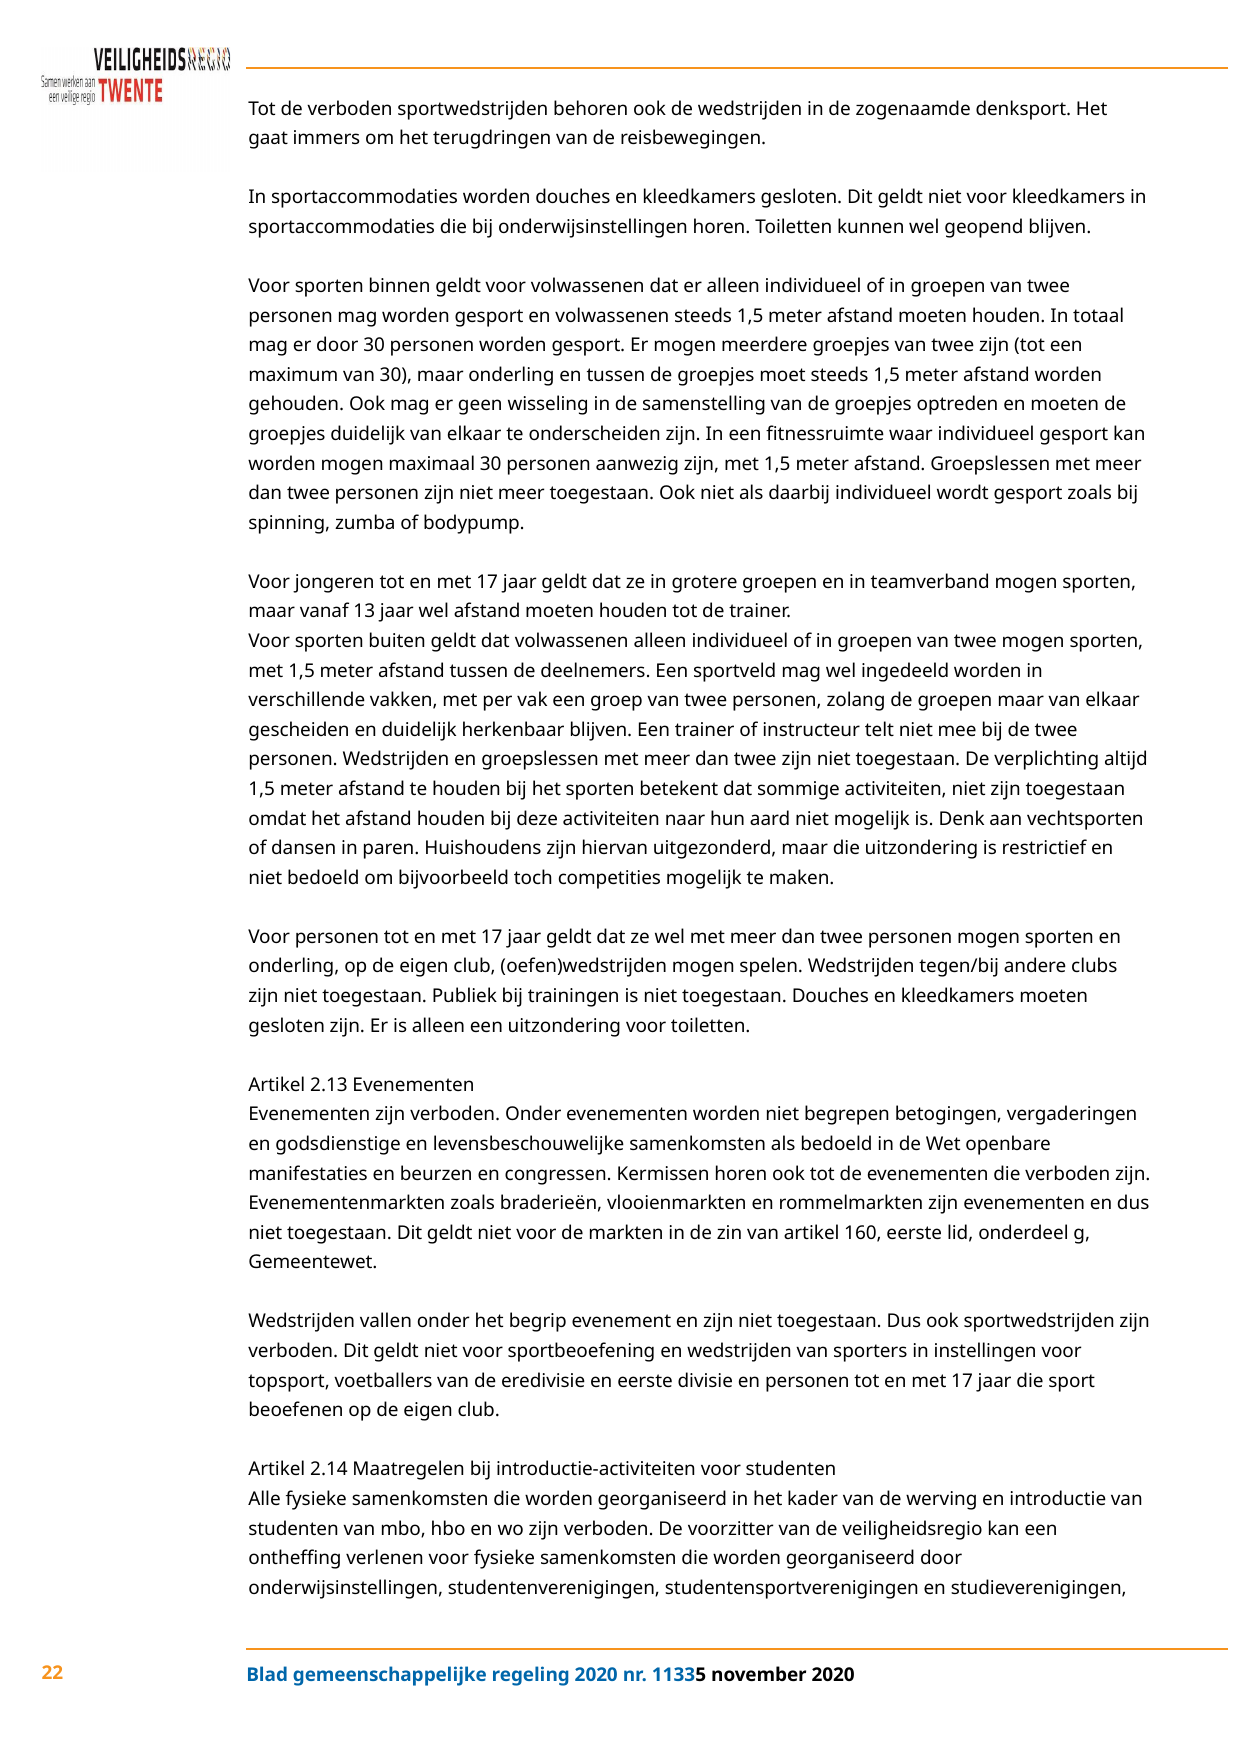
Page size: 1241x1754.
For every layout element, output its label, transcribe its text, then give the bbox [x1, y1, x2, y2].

text Alle fysieke samenkomsten die worden georganiseerd in het kader van de werving en introductie van studenten van mbo, hbo en wo zijn verboden. De voorzitter van de veiligheidsregio kan een ontheffing verlenen voor fysieke samenkomsten die worden georganiseerd door onderwijsinstellingen, studentenverenigingen, studentensportverenigingen en studieverenigingen, [248, 1485, 1152, 1600]
text Evenementen zijn verboden. Onder evenementen worden niet begrepen betogingen, vergaderingen en godsdienstige en levensbeschouwelijke samenkomsten als bedoeld in de Wet openbare manifestaties en beurzen en congressen. Kermissen horen ook tot de evenementen die verboden zijn. Evenementenmarkten zoals braderieën, vlooienmarkten en rommelmarkten zijn evenementen en dus niet toegestaan. Dit geldt niet voor de markten in de zin van artikel 160, eerste lid, onderdeel g, Gemeentewet. [248, 1101, 1152, 1274]
text Artikel 2.13 Evenementen [248, 1071, 1152, 1097]
text Voor sporten binnen geldt voor volwassenen dat er alleen individueel of in groepen van twee personen mag worden gesport en volwassenen steeds 1,5 meter afstand moeten houden. In totaal mag er door 30 personen worden gesport. Er mogen meerdere groepjes van twee zijn (tot een maximum van 30), maar onderling en tussen de groepjes moet steeds 1,5 meter afstand worden gehouden. Ook mag er geen wisseling in de samenstelling van de groepjes optreden en moeten de groepjes duidelijk van elkaar te onderscheiden zijn. In een fitnessruimte waar individueel gesport kan worden mogen maximaal 30 personen aanwezig zijn, met 1,5 meter afstand. Groepslessen met meer dan twee personen zijn niet meer toegestaan. Ook niet als daarbij individueel wordt gesport zoals bij spinning, zumba of bodypump. [248, 272, 1152, 535]
text Artikel 2.14 Maatregelen bij introductie-activiteiten voor studenten [248, 1456, 1152, 1481]
text Wedstrijden vallen onder het begrip evenement en zijn niet toegestaan. Dus ook sportwedstrijden zijn verboden. Dit geldt niet voor sportbeoefening en wedstrijden van sporters in instellingen voor topsport, voetballers van de eredivisie en eerste divisie en personen tot en met 17 jaar die sport beoefenen op de eigen club. [248, 1308, 1152, 1422]
text Tot de verboden sportwedstrijden behoren ook de wedstrijden in de zogenaamde denksport. Het gaat immers om het terugdringen van de reisbewegingen. [248, 95, 1152, 150]
picture [41, 47, 231, 172]
text Voor sporten buiten geldt dat volwassenen alleen individueel of in groepen van twee mogen sporten, met 1,5 meter afstand tussen de deelnemers. Een sportveld mag wel ingedeeld worden in verschillende vakken, met per vak een groep van twee personen, zolang de groepen maar van elkaar gescheiden en duidelijk herkenbaar blijven. Een trainer of instructeur telt niet mee bij de twee personen. Wedstrijden en groepslessen met meer dan twee zijn niet toegestaan. De verplichting altijd 1,5 meter afstand te houden bij het sporten betekent dat sommige activiteiten, niet zijn toegestaan omdat het afstand houden bij deze activiteiten naar hun aard niet mogelijk is. Denk aan vechtsporten of dansen in paren. Huishoudens zijn hiervan uitgezonderd, maar die uitzondering is restrictief en niet bedoeld om bijvoorbeeld toch competities mogelijk te maken. [248, 627, 1152, 890]
text Voor jongeren tot en met 17 jaar geldt dat ze in grotere groepen en in teamverband mogen sporten, maar vanaf 13 jaar wel afstand moeten houden tot de trainer. [248, 568, 1152, 623]
text Voor personen tot en met 17 jaar geldt dat ze wel met meer dan twee personen mogen sporten en onderling, op de eigen club, (oefen)wedstrijden mogen spelen. Wedstrijden tegen/bij andere clubs zijn niet toegestaan. Publiek bij trainingen is niet toegestaan. Douches en kleedkamers moeten gesloten zijn. Er is alleen een uitzondering voor toiletten. [248, 923, 1152, 1038]
text In sportaccommodaties worden douches en kleedkamers gesloten. Dit geldt niet voor kleedkamers in sportaccommodaties die bij onderwijsinstellingen horen. Toiletten kunnen wel geopend blijven. [248, 183, 1152, 239]
